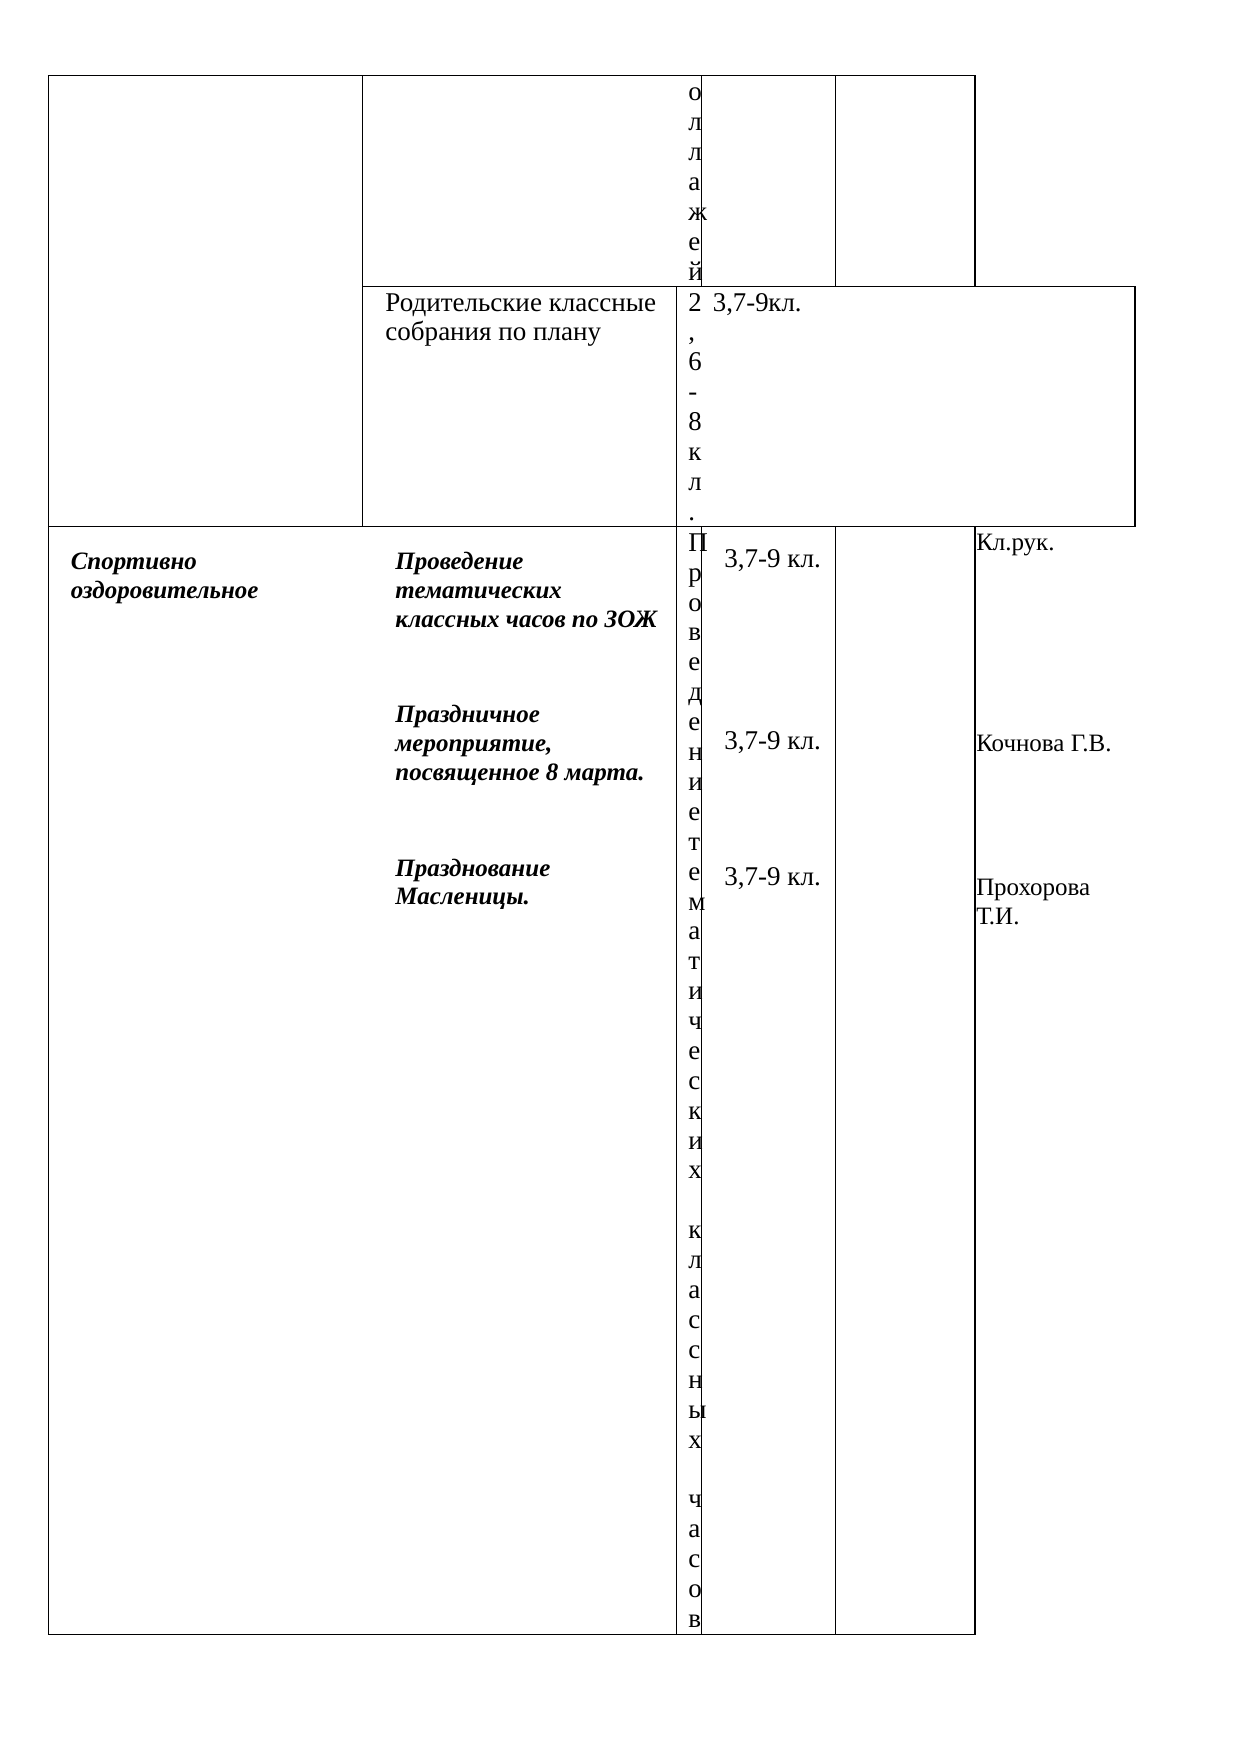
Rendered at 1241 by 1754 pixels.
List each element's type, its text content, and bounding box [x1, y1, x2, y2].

table_cell Проведение тематических классных часов по ЗОЖ [677, 527, 701, 1633]
table_cell 3,7-9 кл. 3,7-9 кл. 3,7-9 кл. [702, 527, 835, 1633]
table_cell фотоколлажей [677, 76, 701, 286]
table_cell [49, 76, 362, 526]
table_cell 2,6-8кл. [677, 287, 701, 526]
table_cell Родительские классные собрания по плану [363, 287, 676, 526]
table_cell Проведение тематических классных часов по ЗОЖ Праздничное мероприятие, посвященное 8 марта. Празднование Масленицы. [363, 527, 676, 1633]
table_cell [836, 76, 974, 286]
table_cell Спортивно оздоровительное [49, 527, 363, 1633]
table_cell [835, 287, 1134, 526]
table_cell 3,7-9кл. [701, 287, 835, 526]
table_cell [976, 75, 1135, 286]
table_cell [363, 76, 677, 286]
table_cell [836, 527, 974, 1633]
table_cell Кл.рук. Кочнова Г.В. Прохорова Т.И. [976, 527, 1135, 1633]
table_cell 3,7-9кл. [702, 76, 835, 286]
